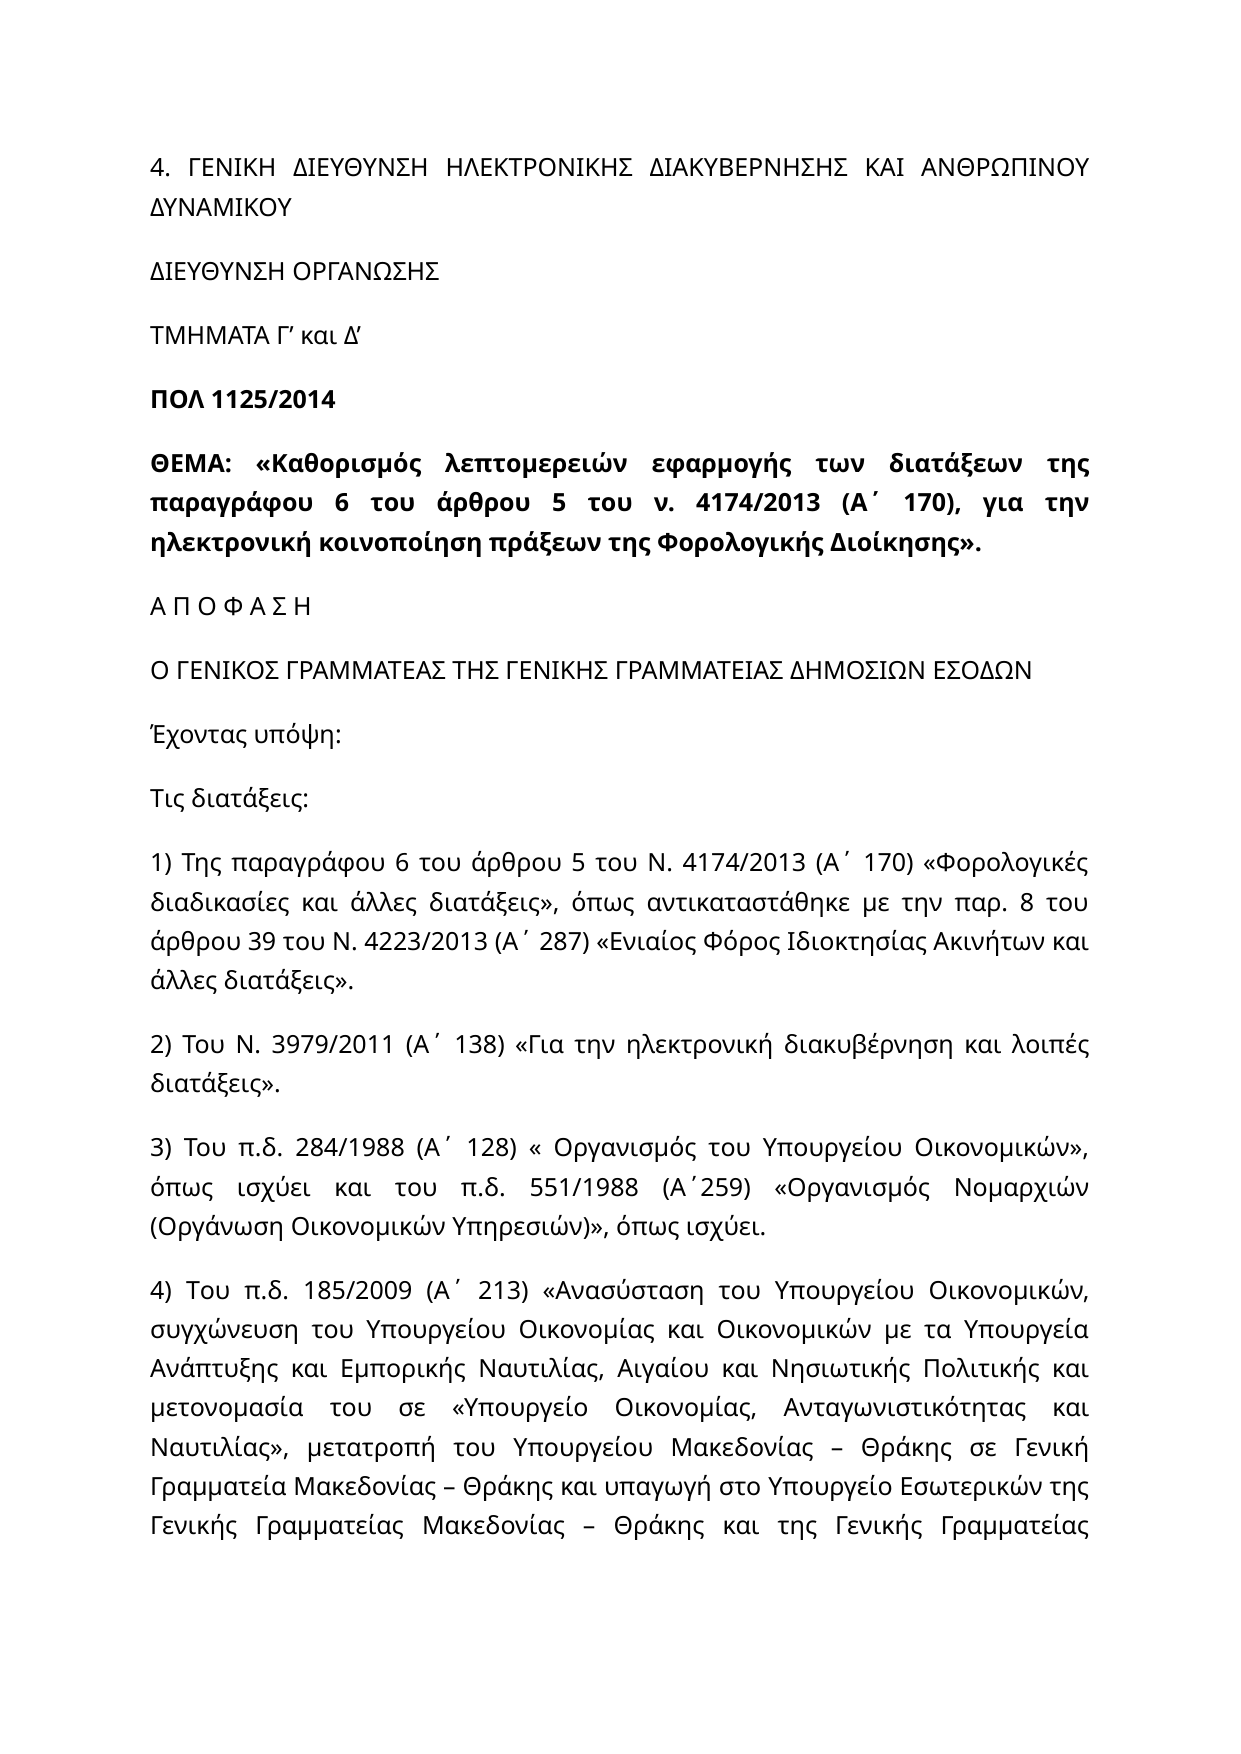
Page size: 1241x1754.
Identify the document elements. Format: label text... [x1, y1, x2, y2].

text ΠΟΛ 1125/2014 [150, 382, 1090, 416]
text Α Π Ο Φ Α Σ Η [150, 588, 1090, 622]
text ΘΕΜΑ: «Καθορισμός λεπτομερειών εφαρμογής των διατάξεων της παραγράφου 6 του άρθρου 5 του ν. 4174/2013 (Α΄ 170), για την ηλεκτρονική κοινοποίηση πράξεων της Φορολογικής Διοίκησης». [150, 446, 1090, 558]
text Tις διατάξεις: [150, 781, 1090, 815]
text 2) Του Ν. 3979/2011 (Α΄ 138) «Για την ηλεκτρονική διακυβέρνηση και λοιπές διατάξεις». [150, 1027, 1090, 1100]
text Έχοντας υπόψη: [150, 717, 1090, 751]
text 4) Tου π.δ. 185/2009 (Α΄ 213) «Ανασύσταση του Υπουργείου Οικονομικών, συγχώνευση του Υπουργείου Οικονομίας και Οικονομικών με τα Υπουργεία Ανάπτυξης και Εμπορικής Ναυτιλίας, Αιγαίου και Νησιωτικής Πολιτικής και μετονομασία του σε «Υπουργείο Οικονομίας, Ανταγωνιστικότητας και Ναυτιλίας», μετατροπή του Υπουργείου Μακεδονίας – Θράκης σε Γενική Γραμματεία Μακεδονίας – Θράκης και υπαγωγή στο Υπουργείο Εσωτερικών της Γενικής Γραμματείας Μακεδονίας – Θράκης και της Γενικής Γραμματείας [150, 1272, 1090, 1542]
text 3) Του π.δ. 284/1988 (Α΄ 128) « Οργανισμός του Υπουργείου Οικονομικών», όπως ισχύει και του π.δ. 551/1988 (Α΄259) «Οργανισμός Νομαρχιών (Οργάνωση Οικονομικών Υπηρεσιών)», όπως ισχύει. [150, 1130, 1090, 1242]
text 4. ΓΕΝΙΚΗ ΔΙΕΥΘΥΝΣΗ ΗΛΕΚΤΡΟΝΙΚΗΣ ΔΙΑΚΥΒΕΡΝΗΣΗΣ ΚΑΙ ΑΝΘΡΩΠΙΝΟΥ ΔΥΝΑΜΙΚΟΥ [150, 150, 1090, 223]
text ΤΜΗΜΑΤΑ Γ’ και Δ’ [150, 317, 1090, 352]
text 1) Της παραγράφου 6 του άρθρου 5 του Ν. 4174/2013 (Α΄ 170) «Φορολογικές διαδικασίες και άλλες διατάξεις», όπως αντικαταστάθηκε με την παρ. 8 του άρθρου 39 του Ν. 4223/2013 (Α΄ 287) «Ενιαίος Φόρος Ιδιοκτησίας Ακινήτων και άλλες διατάξεις». [150, 845, 1090, 997]
text Ο ΓΕΝΙΚΟΣ ΓΡΑΜΜΑΤΕΑΣ ΤΗΣ ΓΕΝΙΚΗΣ ΓΡΑΜΜΑΤΕΙΑΣ ΔΗΜΟΣΙΩΝ ΕΣΟΔΩΝ [150, 652, 1090, 687]
text ΔΙΕΥΘΥΝΣΗ ΟΡΓΑΝΩΣΗΣ [150, 253, 1090, 287]
